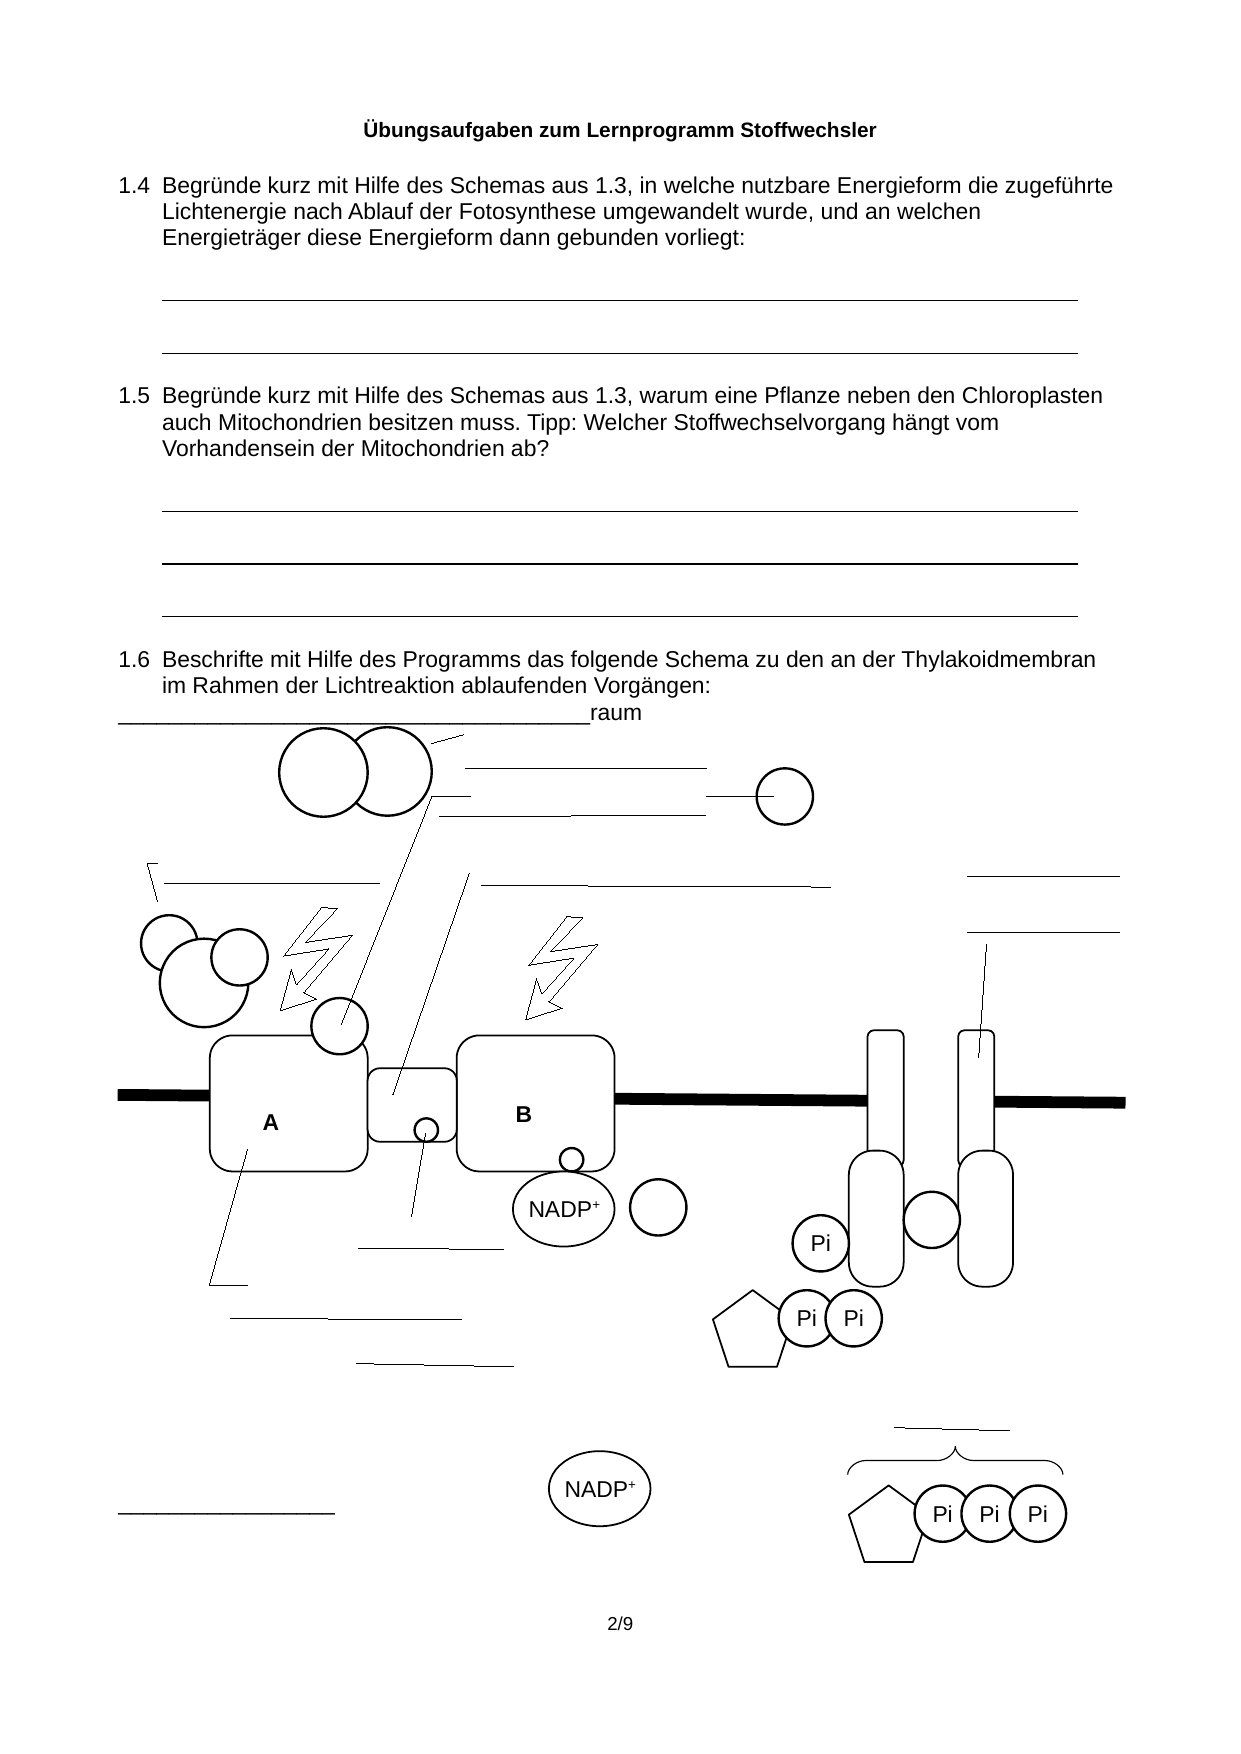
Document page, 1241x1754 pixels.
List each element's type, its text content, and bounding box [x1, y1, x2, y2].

text _________________ [118, 1489, 562, 1516]
text _____________________________________raum [118, 699, 1122, 725]
text 1.5 Begründe kurz mit Hilfe des Schemas aus 1.3, warum eine Pflanze neben den Chloroplasten auch Mitochondrien besitzen muss. Tipp: Welcher Stoffwechselvorgang hängt vom Vorhandensein der Mitochondrien ab? [118, 382, 1122, 461]
text [638, 1489, 880, 1516]
text 1.4 Begründe kurz mit Hilfe des Schemas aus 1.3, in welche nutzbare Energieform die zugeführte Lichtenergie nach Ablauf der Fotosynthese umgewandelt wurde, und an welchen Energieträger diese Energieform dann gebunden vorliegt: [118, 172, 1122, 251]
text [1056, 1489, 1122, 1516]
text 1.6 Beschrifte mit Hilfe des Programms das folgende Schema zu den an der Thylakoidmembran im Rahmen der Lichtreaktion ablaufenden Vorgängen: [118, 646, 1122, 699]
text [897, 1489, 925, 1502]
